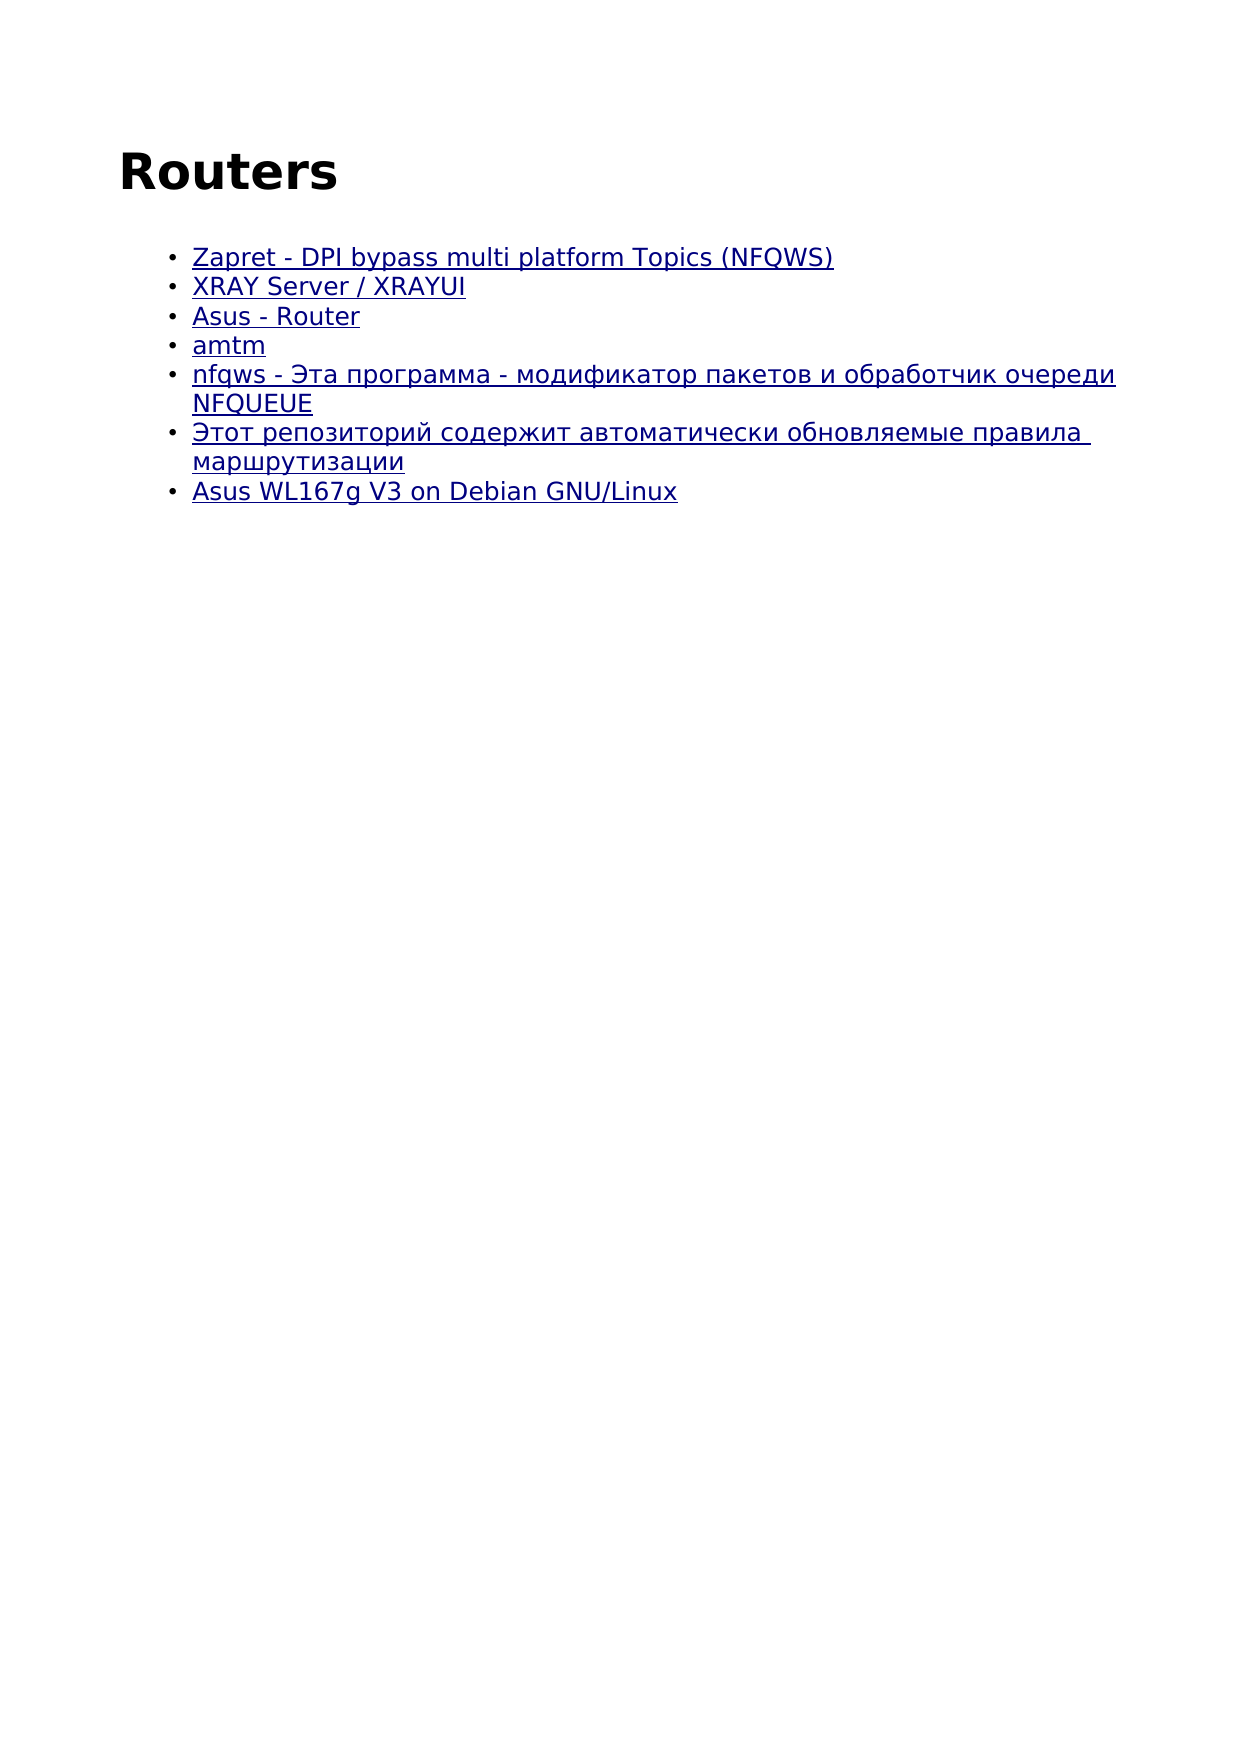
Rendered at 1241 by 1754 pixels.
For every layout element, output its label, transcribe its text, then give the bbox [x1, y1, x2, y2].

subtitle Routers [118, 143, 1122, 201]
list XRAY Server / XRAYUI [177, 272, 1122, 302]
list nfqws - Эта программа - модификатор пакетов и обработчик очереди NFQUEUE [177, 360, 1122, 418]
list amtm [177, 331, 1122, 360]
list Asus WL167g V3 on Debian GNU/Linux [177, 477, 1122, 506]
list Zapret - DPI bypass multi platform Topics (NFQWS) [177, 243, 1122, 272]
list Asus - Router [177, 302, 1122, 331]
list Этот репозиторий содержит автоматически обновляемые правила маршрутизации [177, 418, 1122, 477]
